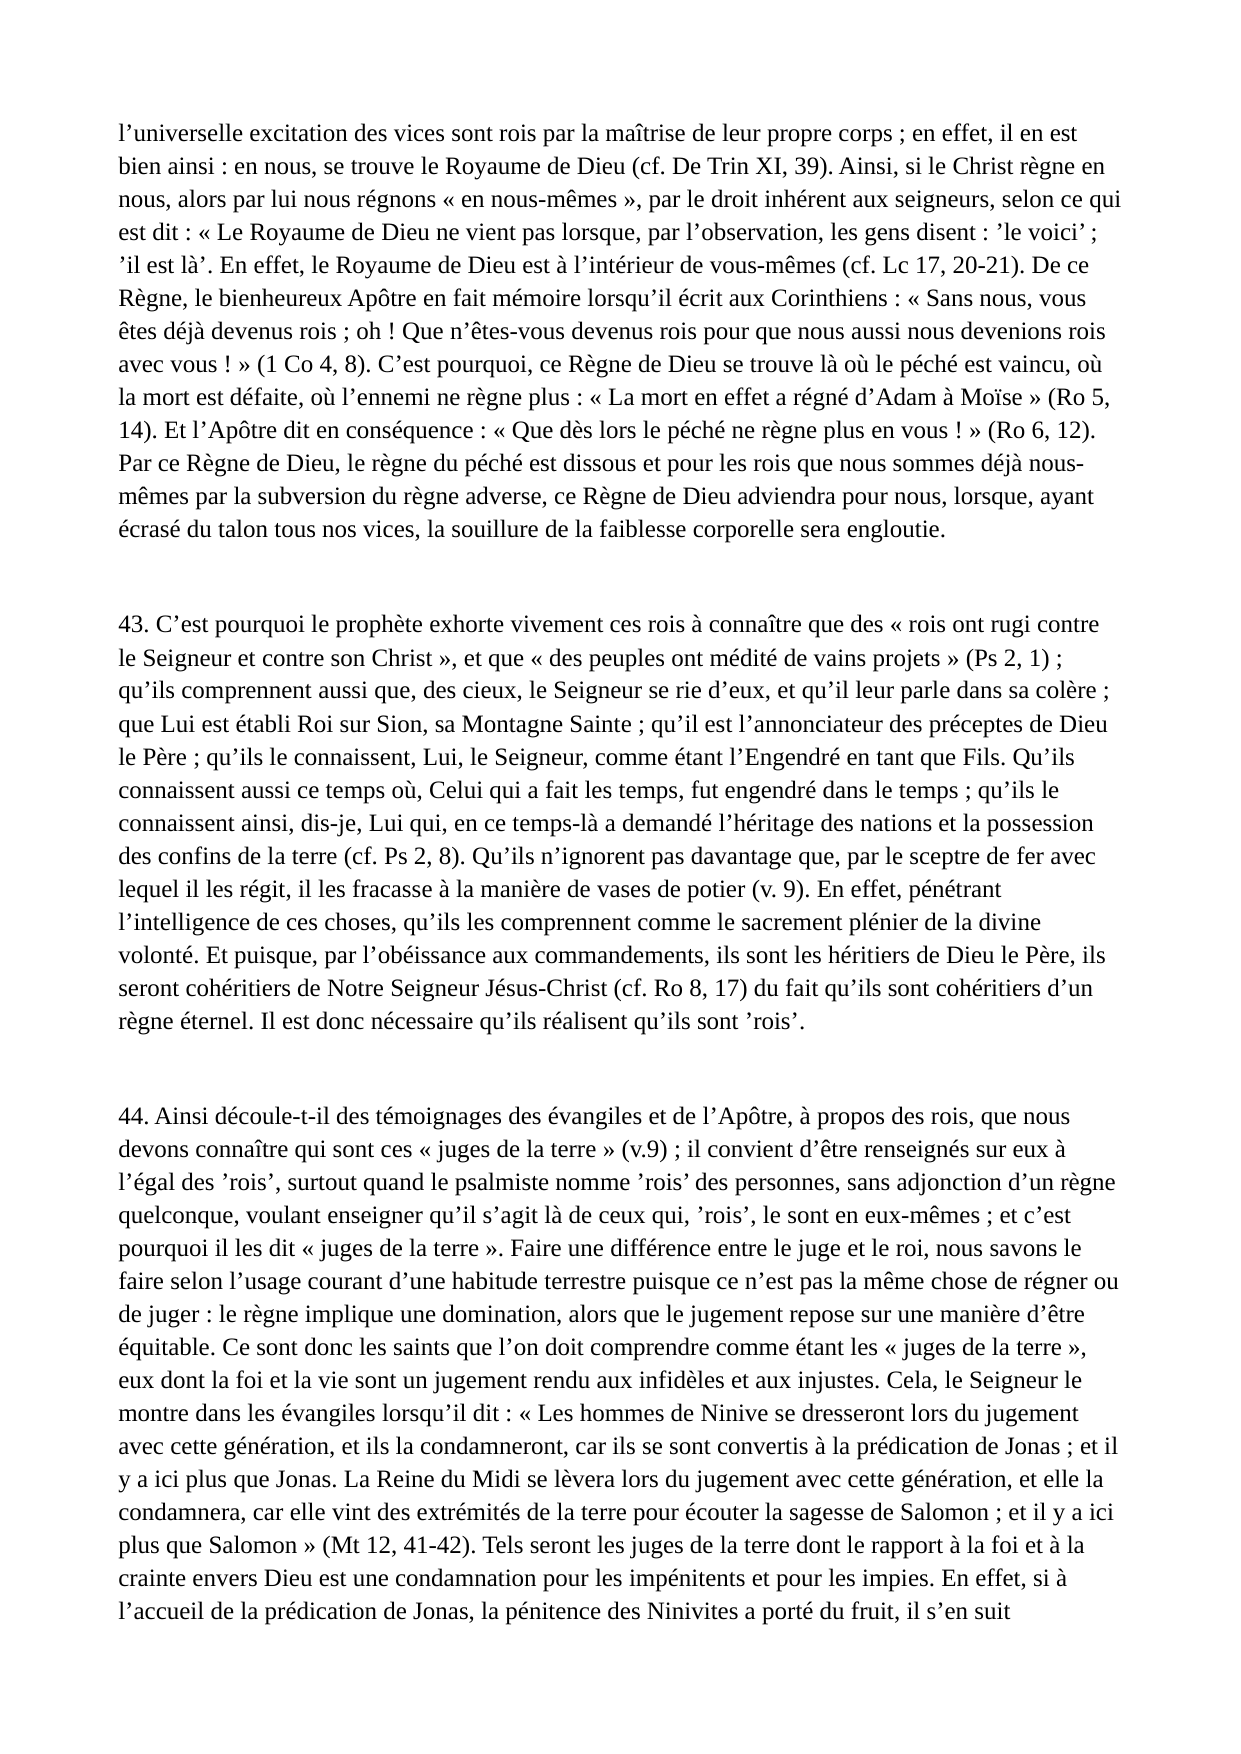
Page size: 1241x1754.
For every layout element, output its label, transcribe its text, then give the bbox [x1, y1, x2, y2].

text l’universelle excitation des vices sont rois par la maîtrise de leur propre corps ; en effet, il en est bien ainsi : en nous, se trouve le Royaume de Dieu (cf. De Trin XI, 39). Ainsi, si le Christ règne en nous, alors par lui nous régnons « en nous-mêmes », par le droit inhérent aux seigneurs, selon ce qui est dit : « Le Royaume de Dieu ne vient pas lorsque, par l’observation, les gens disent : ’le voici’ ; ’il est là’. En effet, le Royaume de Dieu est à l’intérieur de vous-mêmes (cf. Lc 17, 20-21). De ce Règne, le bienheureux Apôtre en fait mémoire lorsqu’il écrit aux Corinthiens : « Sans nous, vous êtes déjà devenus rois ; oh ! Que n’êtes-vous devenus rois pour que nous aussi nous devenions rois avec vous ! » (1 Co 4, 8). C’est pourquoi, ce Règne de Dieu se trouve là où le péché est vaincu, où la mort est défaite, où l’ennemi ne règne plus : « La mort en effet a régné d’Adam à Moïse » (Ro 5, 14). Et l’Apôtre dit en conséquence : « Que dès lors le péché ne règne plus en vous ! » (Ro 6, 12). Par ce Règne de Dieu, le règne du péché est dissous et pour les rois que nous sommes déjà nous-mêmes par la subversion du règne adverse, ce Règne de Dieu adviendra pour nous, lorsque, ayant écrasé du talon tous nos vices, la souillure de la faiblesse corporelle sera engloutie. [118, 118, 1122, 543]
text 43. C’est pourquoi le prophète exhorte vivement ces rois à connaître que des « rois ont rugi contre le Seigneur et contre son Christ », et que « des peuples ont médité de vains projets » (Ps 2, 1) ; qu’ils comprennent aussi que, des cieux, le Seigneur se rie d’eux, et qu’il leur parle dans sa colère ; que Lui est établi Roi sur Sion, sa Montagne Sainte ; qu’il est l’annonciateur des préceptes de Dieu le Père ; qu’ils le connaissent, Lui, le Seigneur, comme étant l’Engendré en tant que Fils. Qu’ils connaissent aussi ce temps où, Celui qui a fait les temps, fut engendré dans le temps ; qu’ils le connaissent ainsi, dis-je, Lui qui, en ce temps-là a demandé l’héritage des nations et la possession des confins de la terre (cf. Ps 2, 8). Qu’ils n’ignorent pas davantage que, par le sceptre de fer avec lequel il les régit, il les fracasse à la manière de vases de potier (v. 9). En effet, pénétrant l’intelligence de ces choses, qu’ils les comprennent comme le sacrement plénier de la divine volonté. Et puisque, par l’obéissance aux commandements, ils sont les héritiers de Dieu le Père, ils seront cohéritiers de Notre Seigneur Jésus-Christ (cf. Ro 8, 17) du fait qu’ils sont cohéritiers d’un règne éternel. Il est donc nécessaire qu’ils réalisent qu’ils sont ’rois’. [118, 609, 1122, 1034]
text 44. Ainsi découle-t-il des témoignages des évangiles et de l’Apôtre, à propos des rois, que nous devons connaître qui sont ces « juges de la terre » (v.9) ; il convient d’être renseignés sur eux à l’égal des ’rois’, surtout quand le psalmiste nomme ’rois’ des personnes, sans adjonction d’un règne quelconque, voulant enseigner qu’il s’agit là de ceux qui, ’rois’, le sont en eux-mêmes ; et c’est pourquoi il les dit « juges de la terre ». Faire une différence entre le juge et le roi, nous savons le faire selon l’usage courant d’une habitude terrestre puisque ce n’est pas la même chose de régner ou de juger : le règne implique une domination, alors que le jugement repose sur une manière d’être équitable. Ce sont donc les saints que l’on doit comprendre comme étant les « juges de la terre », eux dont la foi et la vie sont un jugement rendu aux infidèles et aux injustes. Cela, le Seigneur le montre dans les évangiles lorsqu’il dit : « Les hommes de Ninive se dresseront lors du jugement avec cette génération, et ils la condamneront, car ils se sont convertis à la prédication de Jonas ; et il y a ici plus que Jonas. La Reine du Midi se lèvera lors du jugement avec cette génération, et elle la condamnera, car elle vint des extrémités de la terre pour écouter la sagesse de Salomon ; et il y a ici plus que Salomon » (Mt 12, 41-42). Tels seront les juges de la terre dont le rapport à la foi et à la crainte envers Dieu est une condamnation pour les impénitents et pour les impies. En effet, si à l’accueil de la prédication de Jonas, la pénitence des Ninivites a porté du fruit, il s’en suit [118, 1101, 1122, 1625]
